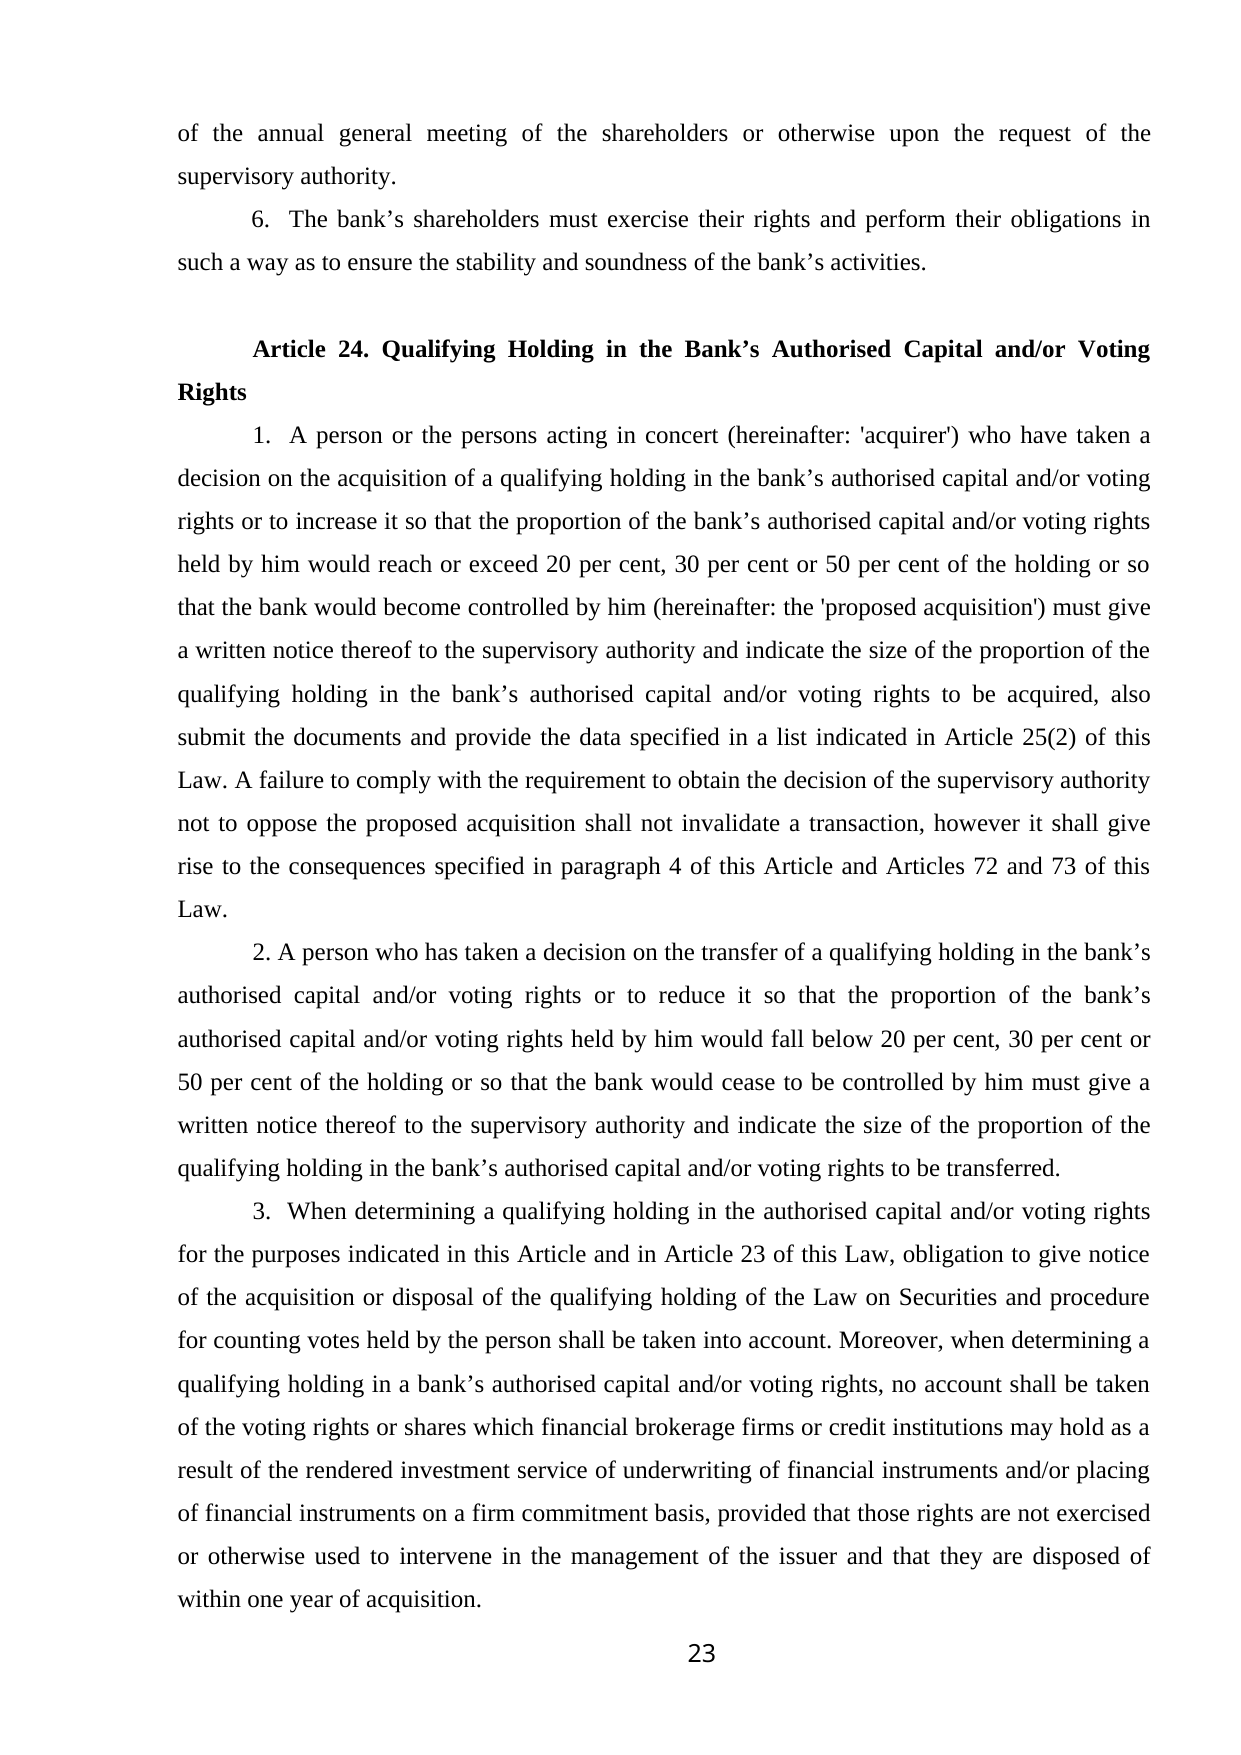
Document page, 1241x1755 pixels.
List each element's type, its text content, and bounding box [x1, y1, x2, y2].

text of the annual general meeting of the shareholders or otherwise upon the request of the supervisory authority. [177, 118, 1152, 190]
text 6. The bank’s shareholders must exercise their rights and perform their obligations in such a way as to ensure the stability and soundness of the bank’s activities. [177, 204, 1152, 276]
text 3. When determining a qualifying holding in the authorised capital and/or voting rights for the purposes indicated in this Article and in Article 23 of this Law, obligation to give notice of the acquisition or disposal of the qualifying holding of the Law on Securities and procedure for counting votes held by the person shall be taken into account. Moreover, when determining a qualifying holding in a bank’s authorised capital and/or voting rights, no account shall be taken of the voting rights or shares which financial brokerage firms or credit institutions may hold as a result of the rendered investment service of underwriting of financial instruments and/or placing of financial instruments on a firm commitment basis, provided that those rights are not exercised or otherwise used to intervene in the management of the issuer and that they are disposed of within one year of acquisition. [177, 1196, 1152, 1613]
text Article 24. Qualifying Holding in the Bank’s Authorised Capital and/or Voting Rights [177, 334, 1152, 406]
text 1. A person or the persons acting in concert (hereinafter: 'acquirer') who have taken a decision on the acquisition of a qualifying holding in the bank’s authorised capital and/or voting rights or to increase it so that the proportion of the bank’s authorised capital and/or voting rights held by him would reach or exceed 20 per cent, 30 per cent or 50 per cent of the holding or so that the bank would become controlled by him (hereinafter: the 'proposed acquisition') must give a written notice thereof to the supervisory authority and indicate the size of the proportion of the qualifying holding in the bank’s authorised capital and/or voting rights to be acquired, also submit the documents and provide the data specified in a list indicated in Article 25(2) of this Law. A failure to comply with the requirement to obtain the decision of the supervisory authority not to oppose the proposed acquisition shall not invalidate a transaction, however it shall give rise to the consequences specified in paragraph 4 of this Article and Articles 72 and 73 of this Law. [177, 420, 1152, 923]
text 2. A person who has taken a decision on the transfer of a qualifying holding in the bank’s authorised capital and/or voting rights or to reduce it so that the proportion of the bank’s authorised capital and/or voting rights held by him would fall below 20 per cent, 30 per cent or 50 per cent of the holding or so that the bank would cease to be controlled by him must give a written notice thereof to the supervisory authority and indicate the size of the proportion of the qualifying holding in the bank’s authorised capital and/or voting rights to be transferred. [177, 937, 1152, 1182]
